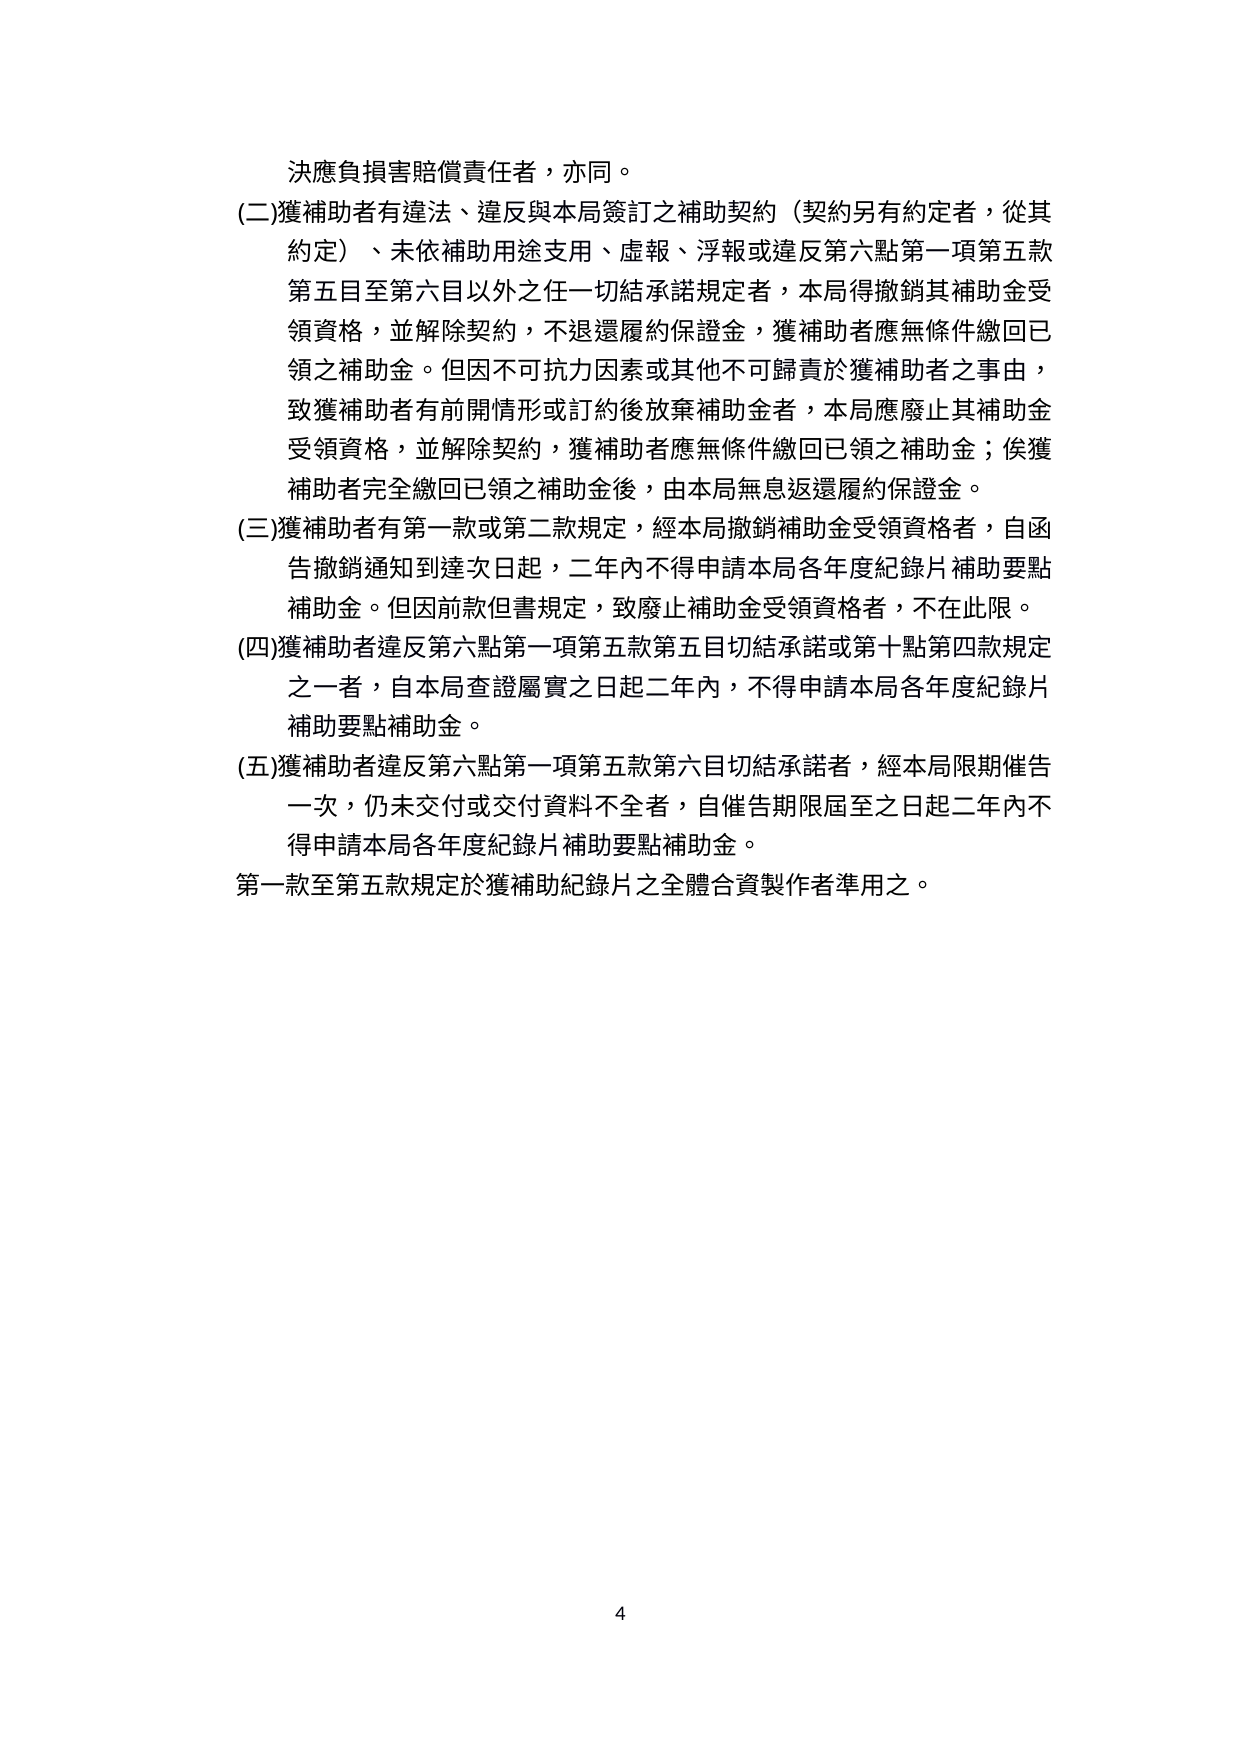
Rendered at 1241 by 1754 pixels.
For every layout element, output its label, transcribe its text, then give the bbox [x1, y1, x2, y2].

text 第一款至第五款規定於獲補助紀錄片之全體合資製作者準用之。 [235, 862, 1053, 902]
text (四)獲補助者違反第六點第一項第五款第五目切結承諾或第十點第四款規定之一者，自本局查證屬實之日起二年內，不得申請本局各年度紀錄片補助要點補助金。 [238, 625, 1053, 744]
text (五)獲補助者違反第六點第一項第五款第六目切結承諾者，經本局限期催告一次，仍未交付或交付資料不全者，自催告期限屆至之日起二年內不得申請本局各年度紀錄片補助要點補助金。 [238, 744, 1053, 862]
text (三)獲補助者有第一款或第二款規定，經本局撤銷補助金受領資格者，自函告撤銷通知到達次日起，二年內不得申請本局各年度紀錄片補助要點補助金。但因前款但書規定，致廢止補助金受領資格者，不在此限。 [238, 506, 1053, 625]
text (二)獲補助者有違法、違反與本局簽訂之補助契約（契約另有約定者，從其約定）、未依補助用途支用、虛報、浮報或違反第六點第一項第五款第五目至第六目以外之任一切結承諾規定者，本局得撤銷其補助金受領資格，並解除契約，不退還履約保證金，獲補助者應無條件繳回已領之補助金。但因不可抗力因素或其他不可歸責於獲補助者之事由，致獲補助者有前開情形或訂約後放棄補助金者，本局應廢止其補助金受領資格，並解除契約，獲補助者應無條件繳回已領之補助金；俟獲補助者完全繳回已領之補助金後，由本局無息返還履約保證金。 [238, 189, 1053, 506]
text 決應負損害賠償責任者，亦同。 [238, 150, 1053, 189]
